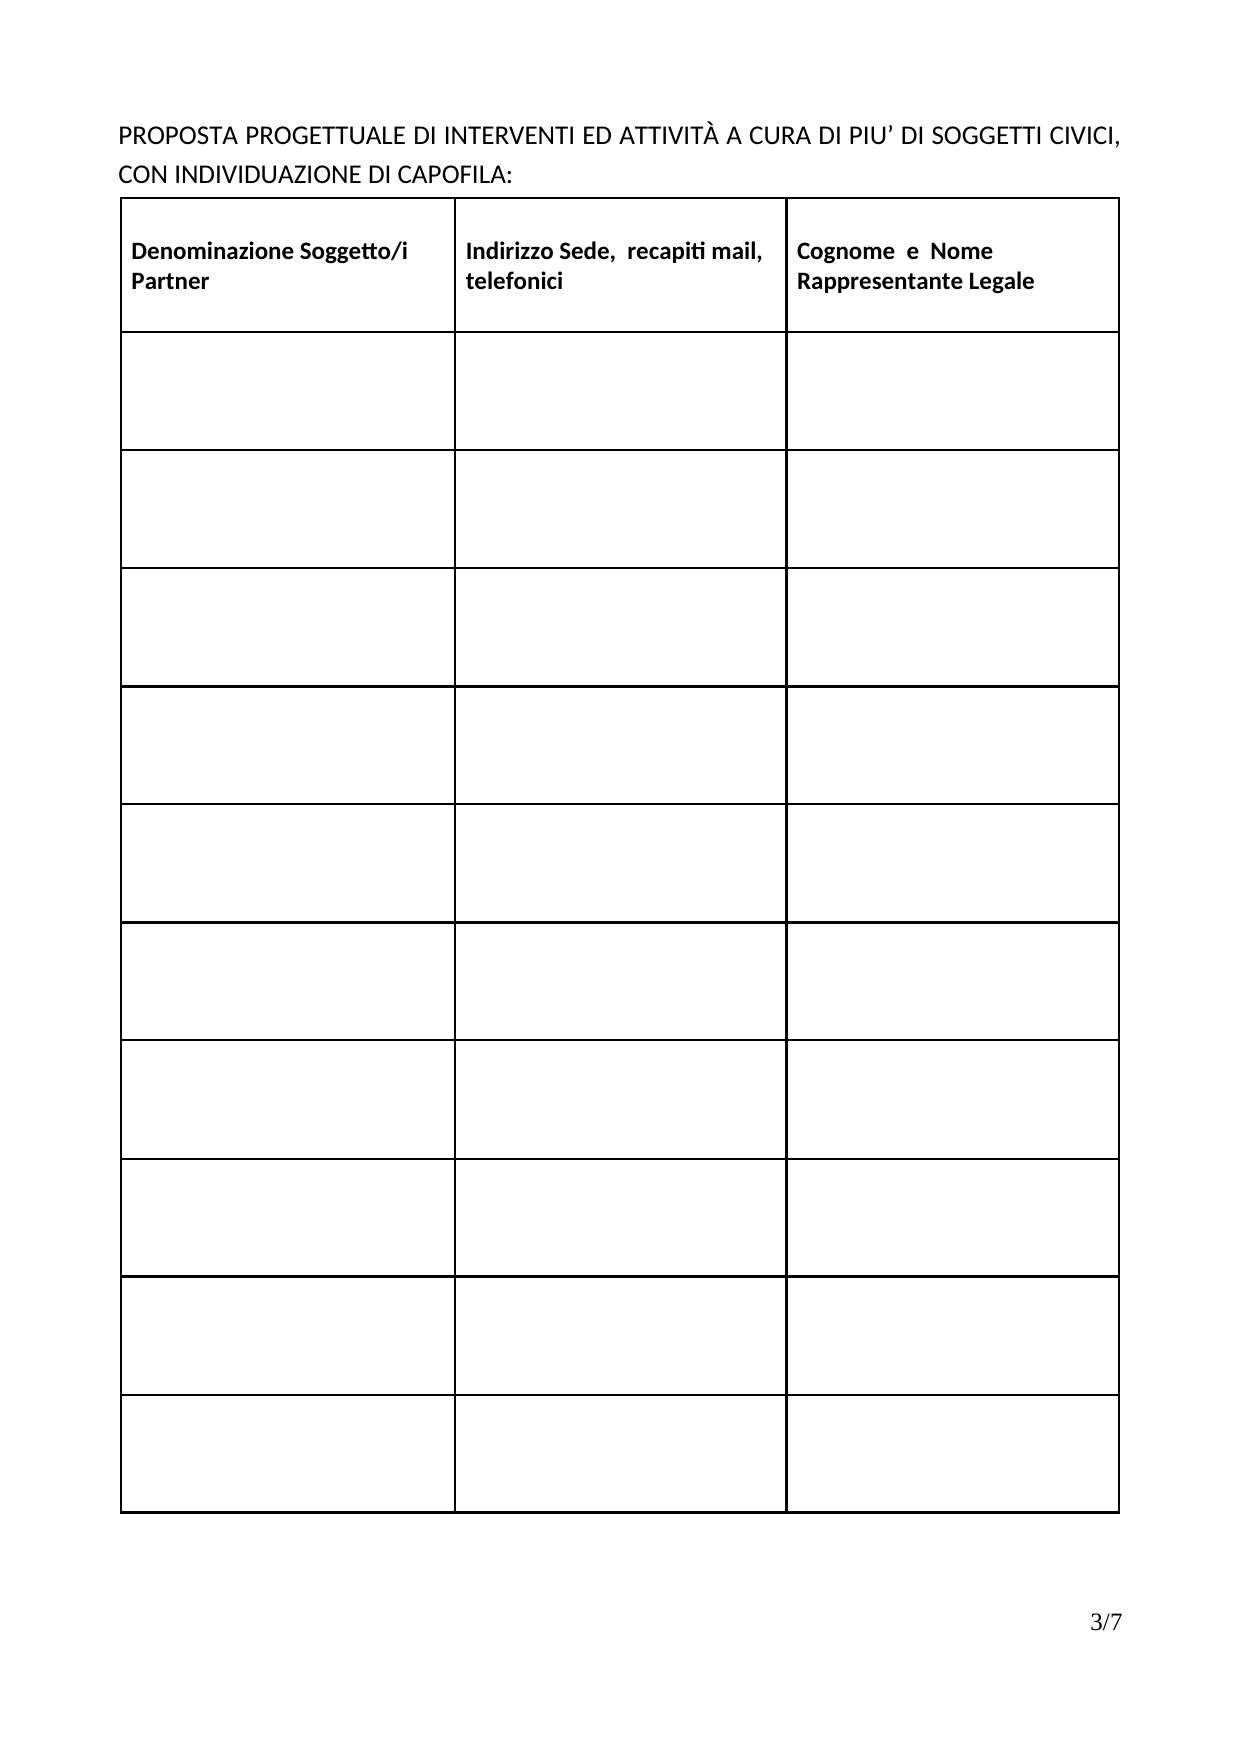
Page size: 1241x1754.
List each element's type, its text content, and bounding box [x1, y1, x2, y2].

table_cell [456, 569, 785, 685]
table_header Indirizzo Sede, recapiti mail, telefonici [456, 199, 785, 331]
table_cell [788, 569, 1118, 685]
table_cell [456, 688, 785, 803]
table_header Denominazione Soggetto/i Partner [122, 199, 454, 331]
table_header Cognome e Nome Rappresentante Legale [788, 199, 1118, 331]
text PROPOSTA PROGETTUALE DI INTERVENTI ED ATTIVITÀ A CURA DI PIU’ DI SOGGETTI CIVICI, CON INDIVIDUAZIONE DI CAPOFILA: [118, 118, 1122, 191]
table_cell [122, 1278, 454, 1393]
table_cell [456, 1396, 785, 1511]
table_cell [456, 1278, 785, 1393]
table_cell [122, 451, 454, 567]
table_cell [122, 688, 454, 803]
table_cell [122, 1396, 454, 1511]
table_cell [456, 451, 785, 567]
table_cell [788, 924, 1118, 1039]
table_cell [456, 805, 785, 921]
table_cell [788, 333, 1118, 449]
table_cell [456, 1160, 785, 1275]
table_cell [122, 1160, 454, 1275]
table_cell [788, 1396, 1118, 1511]
table_cell [122, 805, 454, 921]
table_cell [122, 1041, 454, 1157]
table_cell [788, 1041, 1118, 1157]
table_cell [456, 924, 785, 1039]
table_cell [456, 1041, 785, 1157]
table_cell [122, 569, 454, 685]
table_cell [788, 1160, 1118, 1275]
table_cell [788, 451, 1118, 567]
table_cell [788, 1278, 1118, 1393]
table_cell [788, 805, 1118, 921]
table_cell [456, 333, 785, 449]
table_cell [788, 688, 1118, 803]
table_cell [122, 924, 454, 1039]
table_cell [122, 333, 454, 449]
